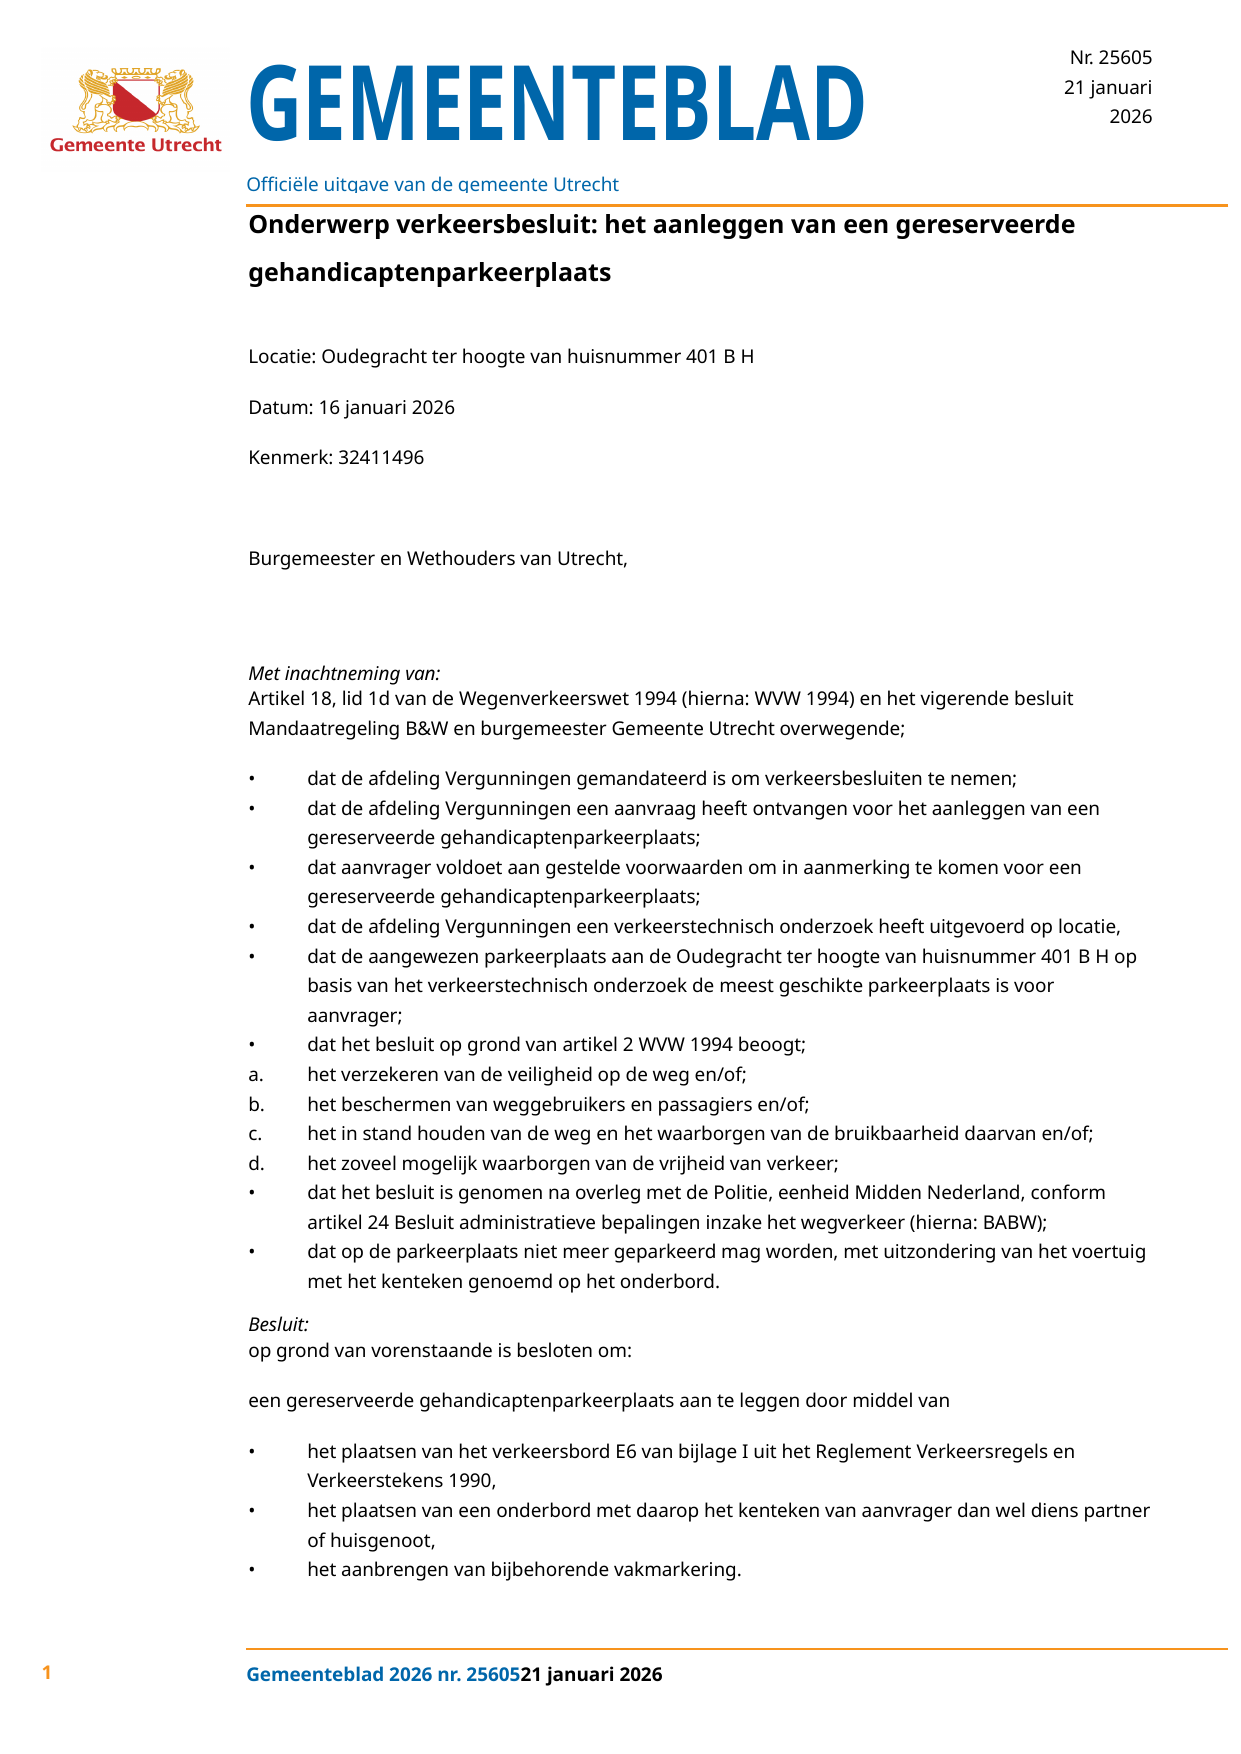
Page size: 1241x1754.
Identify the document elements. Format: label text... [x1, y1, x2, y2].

list het in stand houden van de weg en het waarborgen van de bruikbaarheid daarvan en/of; [248, 1120, 1152, 1146]
text Kenmerk: 32411496 [248, 444, 1152, 470]
text Onderwerp verkeersbesluit: het aanleggen van een gereserveerde gehandicaptenparkeerplaats [248, 207, 1152, 288]
text Besluit: [248, 1311, 1152, 1337]
list dat de aangewezen parkeerplaats aan de Oudegracht ter hoogte van huisnummer 401 B H op basis van het verkeerstechnisch onderzoek de meest geschikte parkeerplaats is voor aanvrager; [248, 943, 1152, 1028]
picture [41, 47, 231, 172]
list dat de afdeling Vergunningen gemandateerd is om verkeersbesluiten te nemen; [248, 765, 1152, 791]
list het beschermen van weggebruikers en passagiers en/of; [248, 1091, 1152, 1117]
list het aanbrengen van bijbehorende vakmarkering. [248, 1556, 1152, 1582]
list dat het besluit op grond van artikel 2 WVW 1994 beoogt; [248, 1032, 1152, 1057]
list dat op de parkeerplaats niet meer geparkeerd mag worden, met uitzondering van het voertuig met het kenteken genoemd op het onderbord. [248, 1239, 1152, 1294]
list het verzekeren van de veiligheid op de weg en/of; [248, 1061, 1152, 1087]
text Artikel 18, lid 1d van de Wegenverkeerswet 1994 (hierna: WVW 1994) en het vigerende besluit Mandaatregeling B&W en burgemeester Gemeente Utrecht overwegende; [248, 685, 1152, 741]
list dat aanvrager voldoet aan gestelde voorwaarden om in aanmerking te komen voor een gereserveerde gehandicaptenparkeerplaats; [248, 854, 1152, 909]
text een gereserveerde gehandicaptenparkeerplaats aan te leggen door middel van [248, 1388, 1152, 1413]
list dat de afdeling Vergunningen een aanvraag heeft ontvangen voor het aanleggen van een gereserveerde gehandicaptenparkeerplaats; [248, 795, 1152, 850]
text Locatie: Oudegracht ter hoogte van huisnummer 401 B H [248, 344, 1152, 369]
list dat het besluit is genomen na overleg met de Politie, eenheid Midden Nederland, conform artikel 24 Besluit administratieve bepalingen inzake het wegverkeer (hierna: BABW); [248, 1179, 1152, 1235]
text Burgemeester en Wethouders van Utrecht, [248, 545, 1152, 571]
text Met inachtneming van: [248, 660, 1152, 685]
list dat de afdeling Vergunningen een verkeerstechnisch onderzoek heeft uitgevoerd op locatie, [248, 913, 1152, 939]
list het zoveel mogelijk waarborgen van de vrijheid van verkeer; [248, 1150, 1152, 1176]
list het plaatsen van een onderbord met daarop het kenteken van aanvrager dan wel diens partner of huisgenoot, [248, 1497, 1152, 1552]
text Datum: 16 januari 2026 [248, 394, 1152, 420]
list het plaatsen van het verkeersbord E6 van bijlage I uit het Reglement Verkeersregels en Verkeerstekens 1990, [248, 1438, 1152, 1493]
text op grond van vorenstaande is besloten om: [248, 1337, 1152, 1363]
